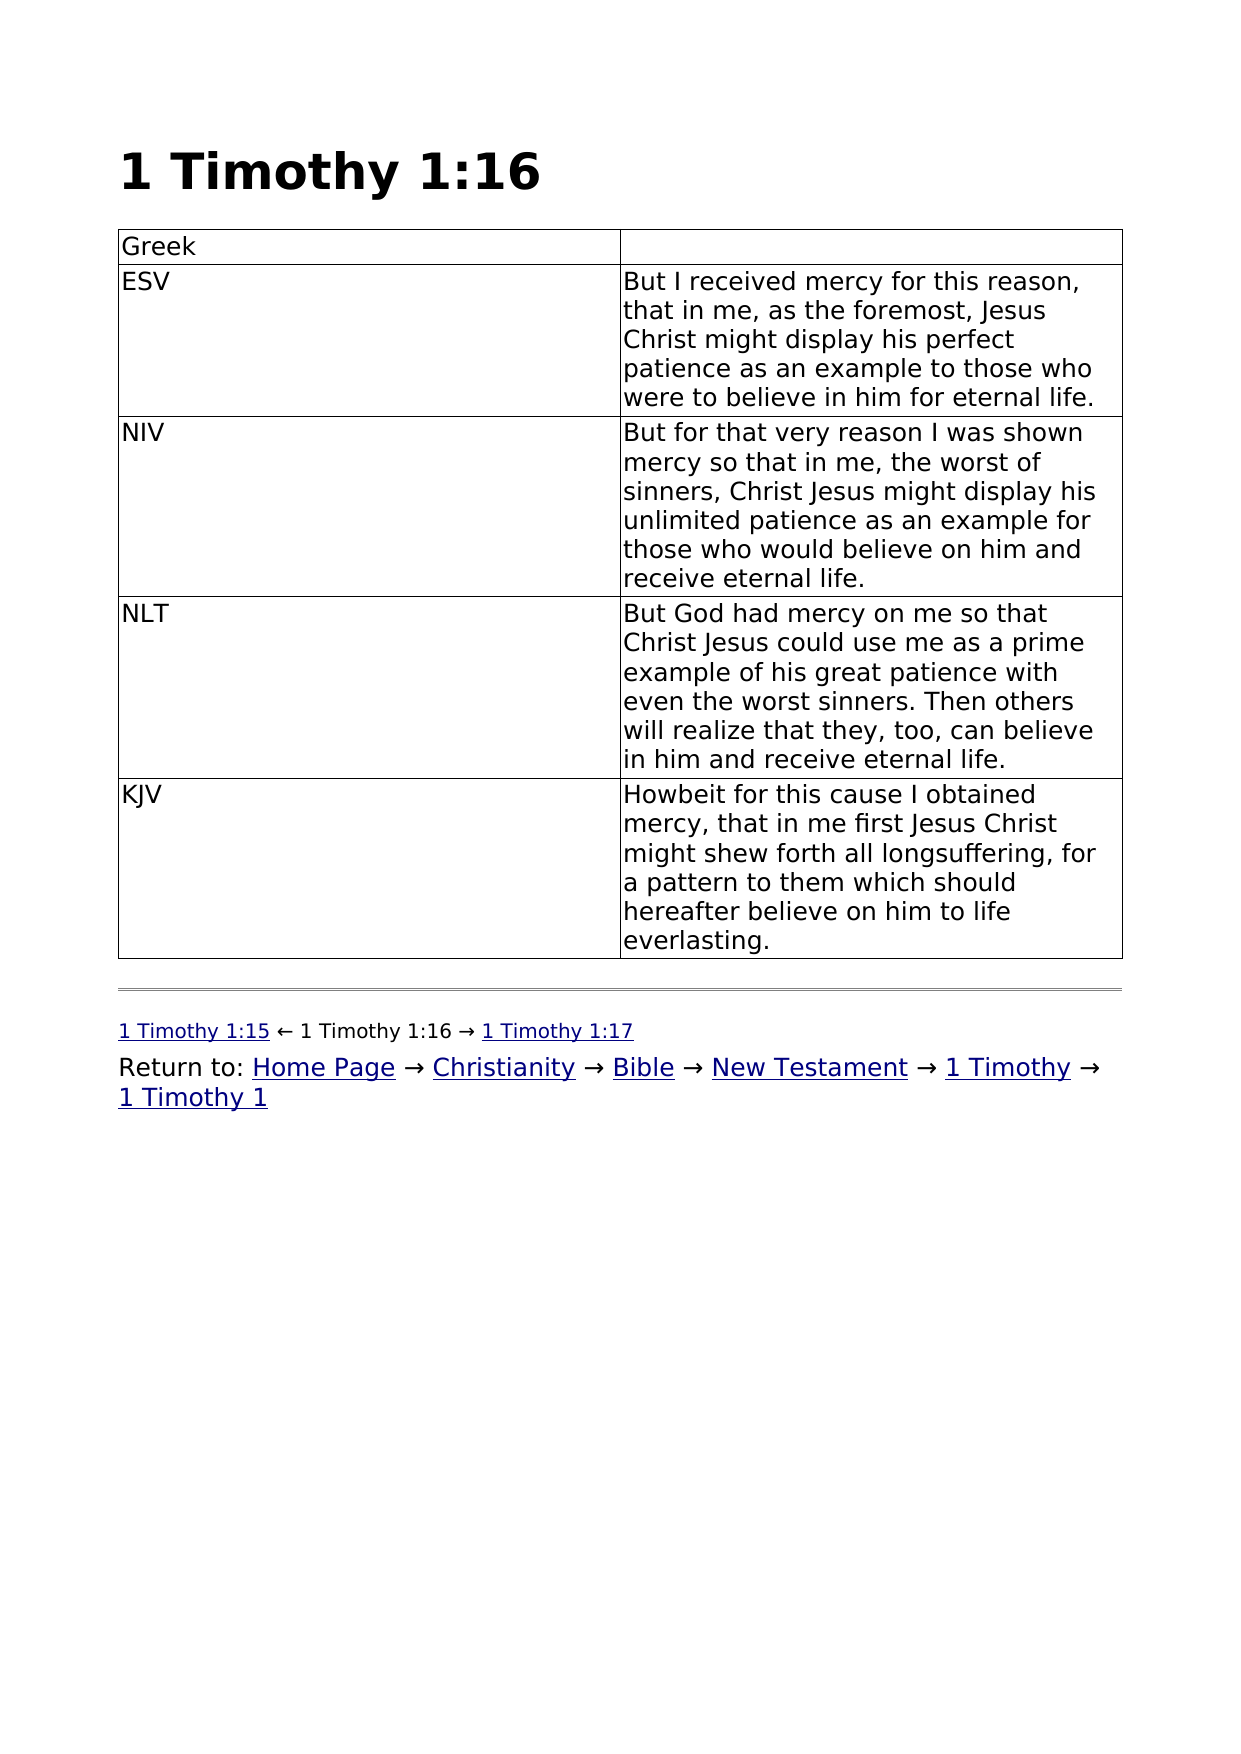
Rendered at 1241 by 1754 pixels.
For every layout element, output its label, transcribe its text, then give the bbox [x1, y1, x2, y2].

table_cell But I received mercy for this reason, that in me, as the foremost, Jesus Christ might display his perfect patience as an example to those who were to believe in him for eternal life. [621, 265, 1122, 416]
text 1 Timothy 1:15 ← 1 Timothy 1:16 → 1 Timothy 1:17 [118, 1019, 1122, 1054]
table_cell NLT [119, 597, 620, 777]
table_cell NIV [119, 417, 620, 596]
table_cell Howbeit for this cause I obtained mercy, that in me first Jesus Christ might shew forth all longsuffering, for a pattern to them which should hereafter believe on him to life everlasting. [621, 779, 1122, 958]
table_cell But for that very reason I was shown mercy so that in me, the worst of sinners, Christ Jesus might display his unlimited patience as an example for those who would believe on him and receive eternal life. [621, 417, 1122, 596]
table_cell But God had mercy on me so that Christ Jesus could use me as a prime example of his great patience with even the worst sinners. Then others will realize that they, too, can believe in him and receive eternal life. [621, 597, 1122, 777]
text Return to: Home Page → Christianity → Bible → New Testament → 1 Timothy → 1 Timothy 1 [118, 1054, 1122, 1112]
subtitle 1 Timothy 1:16 [118, 143, 1122, 201]
table_header [621, 230, 1122, 264]
table_cell ESV [119, 265, 620, 416]
table_header Greek [119, 230, 620, 264]
table_cell KJV [119, 779, 620, 958]
